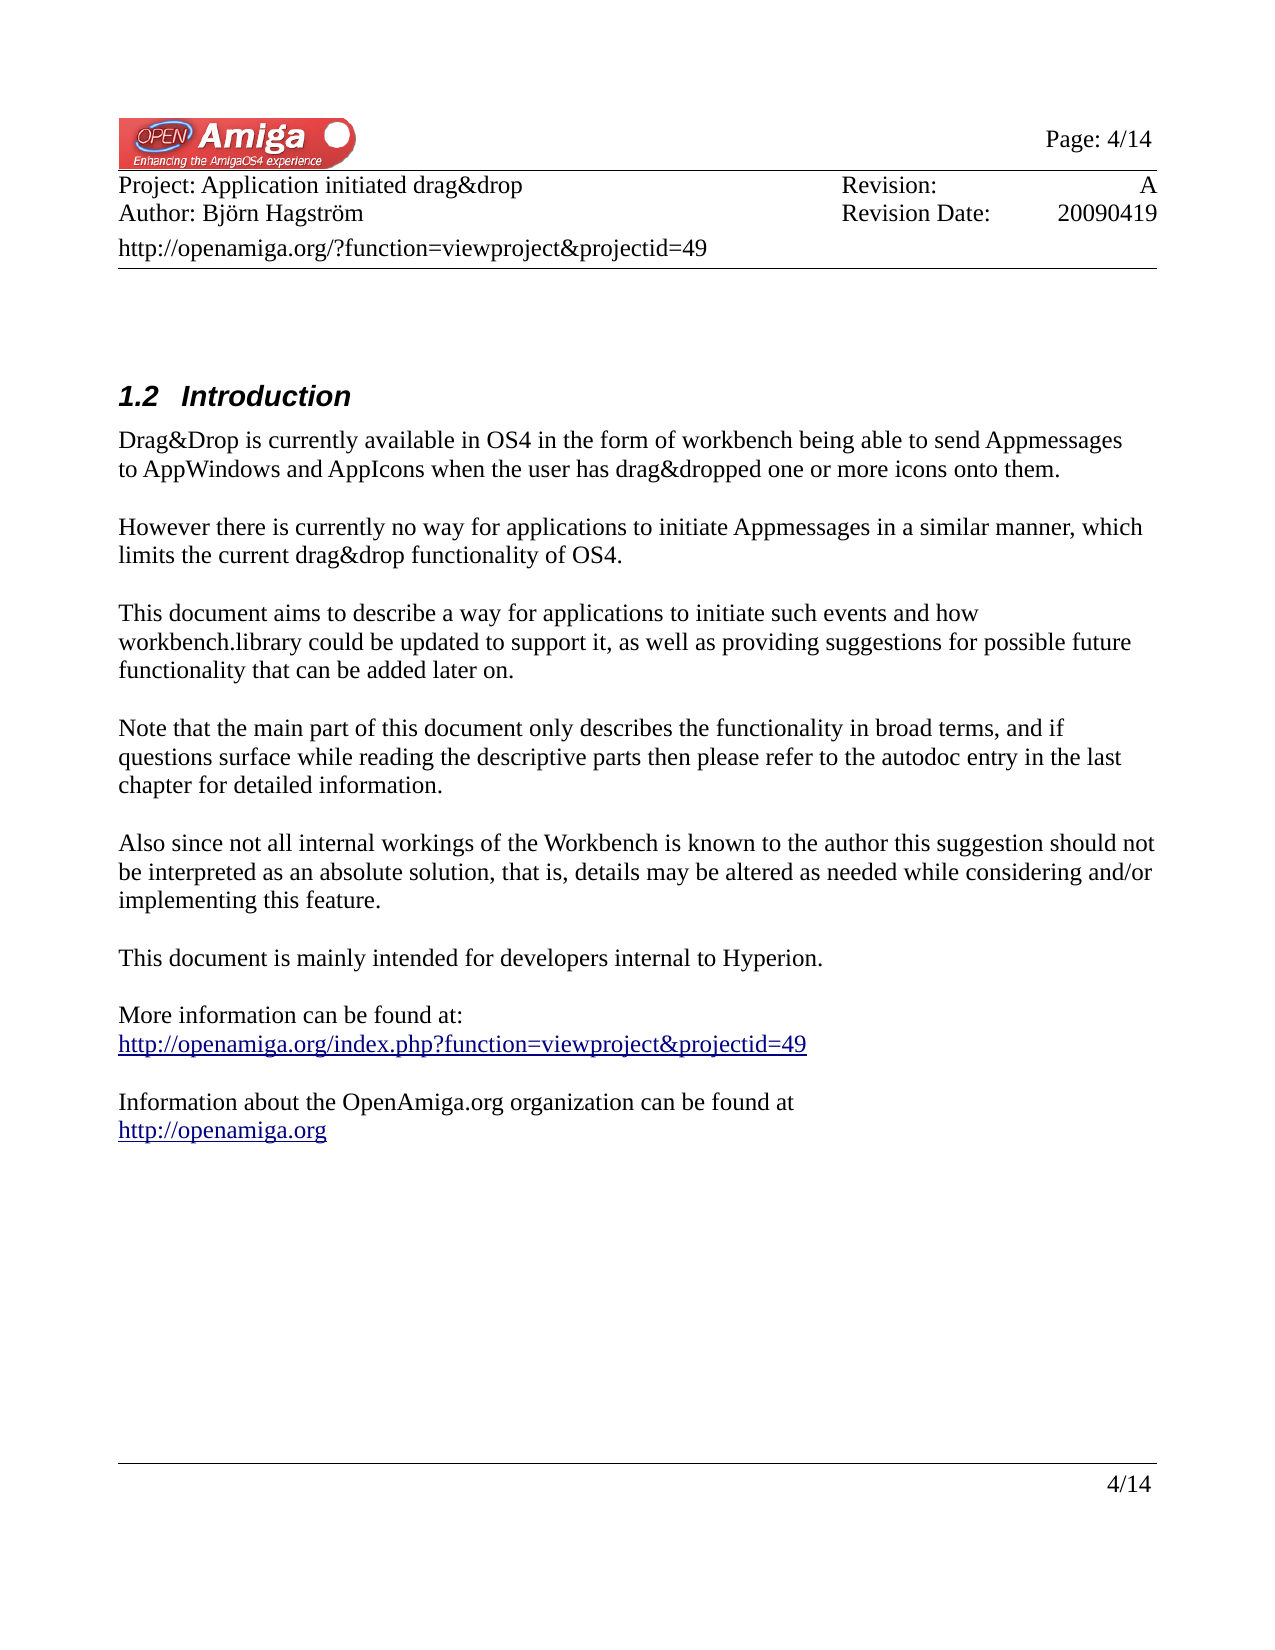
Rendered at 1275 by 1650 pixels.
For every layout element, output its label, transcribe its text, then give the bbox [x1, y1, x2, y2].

text Also since not all internal workings of the Workbench is known to the author this suggestion should not be interpreted as an absolute solution, that is, details may be altered as needed while considering and/or implementing this feature. [118, 828, 1157, 914]
text However there is currently no way for applications to initiate Appmessages in a similar manner, which limits the current drag&drop functionality of OS4. [118, 512, 1157, 569]
picture [119, 118, 368, 169]
text This document aims to describe a way for applications to initiate such events and how workbench.library could be updated to support it, as well as providing suggestions for possible future functionality that can be added later on. [118, 598, 1157, 684]
text This document is mainly intended for developers internal to Hyperion. [118, 943, 1157, 972]
text http://openamiga.org/index.php?function=viewproject&projectid=49 [118, 1029, 1157, 1058]
text Information about the OpenAmiga.org organization can be found at [118, 1087, 1157, 1116]
text Drag&Drop is currently available in OS4 in the form of workbench being able to send Appmessages [118, 426, 1157, 454]
subtitle Introduction [118, 379, 1157, 413]
text Note that the main part of this document only describes the functionality in broad terms, and if questions surface while reading the descriptive parts then please refer to the autodoc entry in the last chapter for detailed information. [118, 713, 1157, 799]
text http://openamiga.org [118, 1116, 1157, 1144]
text More information can be found at: [118, 1001, 1157, 1029]
text to AppWindows and AppIcons when the user has drag&dropped one or more icons onto them. [118, 454, 1157, 483]
